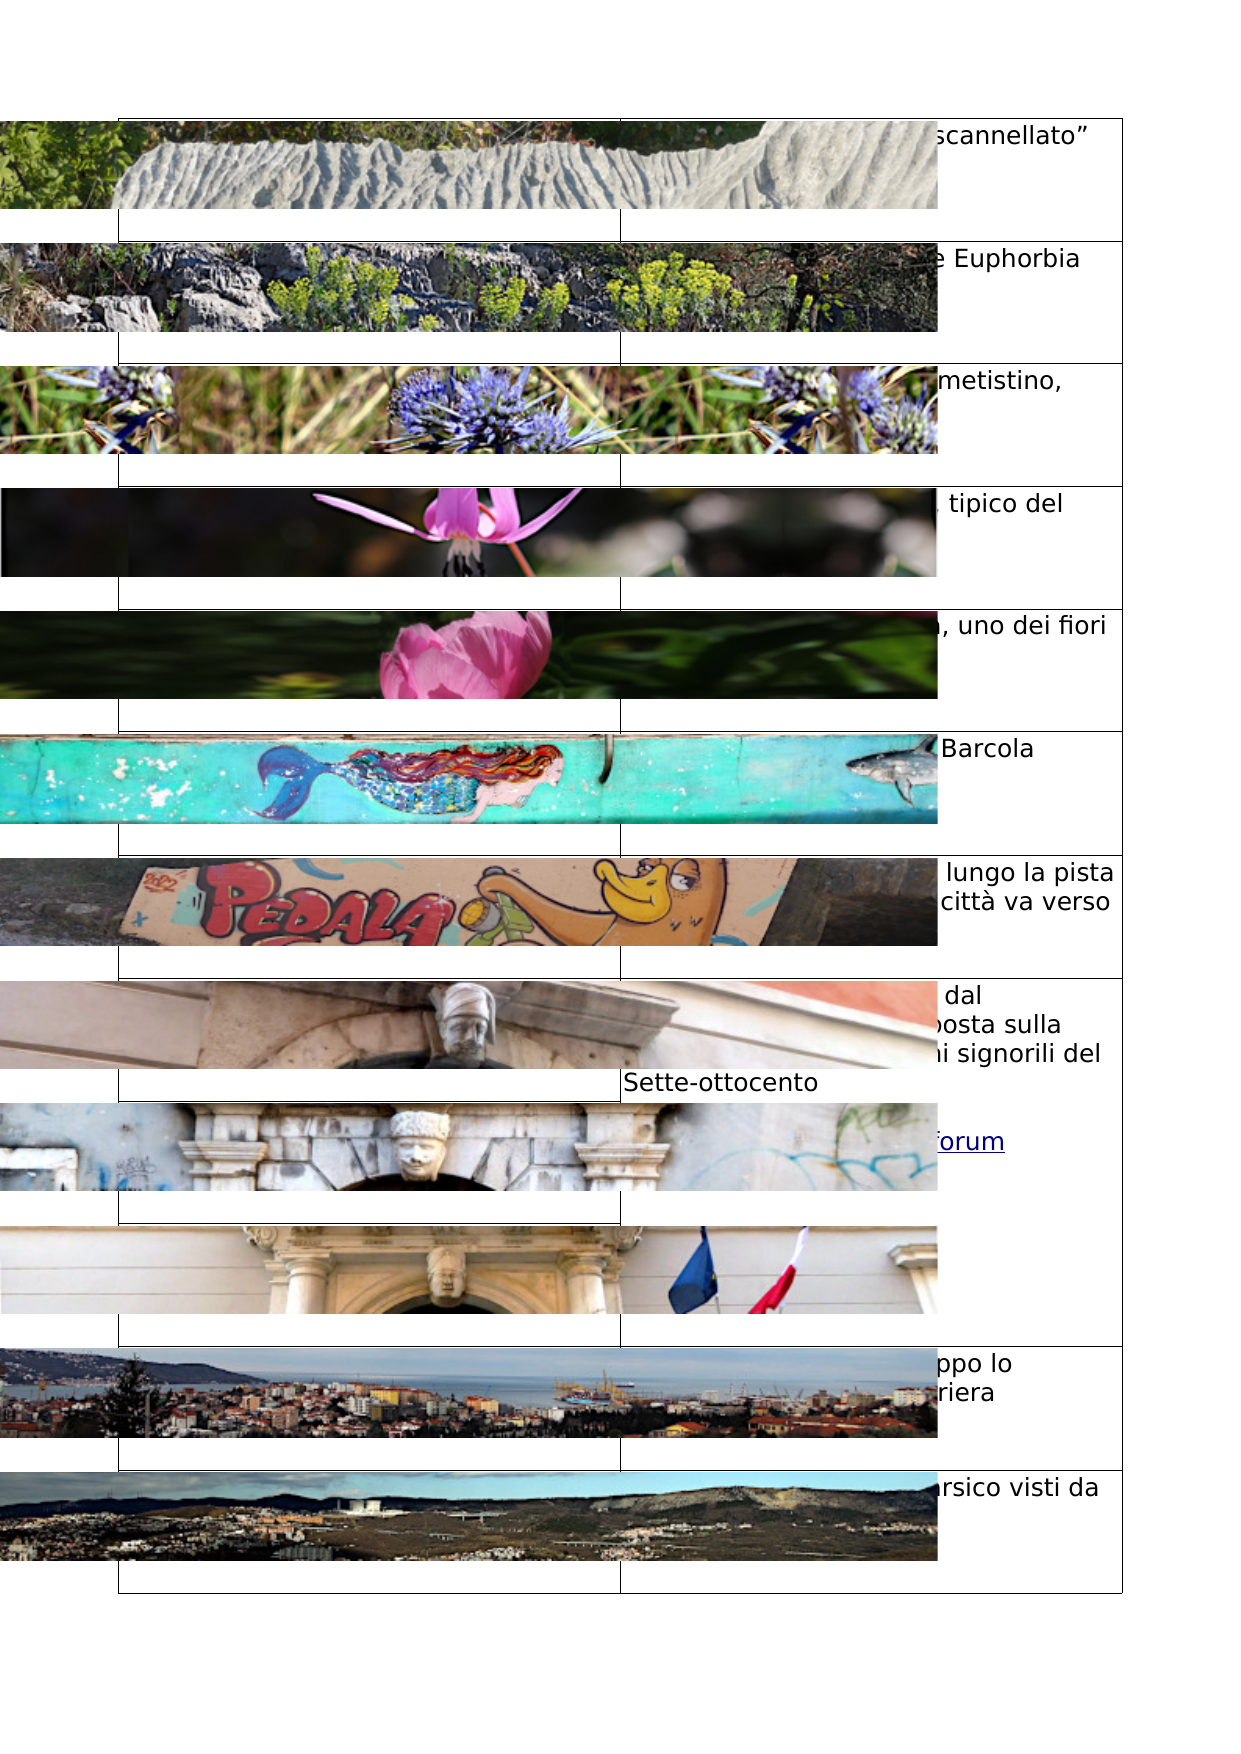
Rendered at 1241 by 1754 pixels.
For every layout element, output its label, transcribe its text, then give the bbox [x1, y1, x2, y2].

table_cell [119, 946, 620, 978]
picture [0, 488, 938, 577]
picture [0, 858, 938, 946]
picture [0, 366, 938, 454]
table_cell Flora del Carso: la peonia, uno dei fiori più vistosi [621, 610, 1122, 731]
table_cell Flora del Carso: Eringio ametistino, tipico della landa carsica [621, 364, 1122, 486]
table_cell [119, 699, 620, 731]
table_cell [119, 1314, 620, 1346]
table_cell [119, 1438, 620, 1470]
picture [0, 1103, 938, 1191]
picture [0, 734, 938, 824]
table_cell [119, 577, 620, 608]
table_cell Panorama su Servola, doppo lo smantellamento della ferriera [621, 1347, 1122, 1470]
table_cell Murale al bagno Cedas a Barcola [621, 732, 1122, 855]
table_cell [119, 824, 620, 855]
table_cell [119, 1561, 620, 1592]
table_cell [119, 209, 620, 241]
table_cell [119, 1069, 620, 1101]
picture [0, 1226, 938, 1314]
table_cell Panduro: testa di soldato dal caratteristico copricapo posta sulla chiave di volta dei portoni signorili del Sette-ottocento vedi la voce Panduri del forum [621, 979, 1122, 1346]
table_cell [119, 332, 620, 363]
picture [0, 1348, 938, 1438]
picture [0, 121, 938, 209]
table_cell Rocce a “campo solcato scannellato” sul sentiero Rilke [621, 119, 1122, 241]
table_cell Flora del Carso: la grande Euphorbia wulfenii [621, 242, 1122, 363]
table_cell [119, 1191, 620, 1223]
picture [0, 1472, 938, 1561]
picture [0, 243, 938, 332]
picture [0, 611, 938, 699]
table_cell [119, 454, 620, 486]
table_cell Simpatico murale visibile lungo la pista ciclabile Cottur che dalla città va verso Draga sant'Elia [621, 856, 1122, 978]
table_cell Cattinara ed il ciglione carsico visti da Montedoro [621, 1471, 1122, 1592]
picture [0, 981, 938, 1069]
table_cell Flora del Carso: eritronio, tipico del sottobosco [621, 487, 1122, 608]
